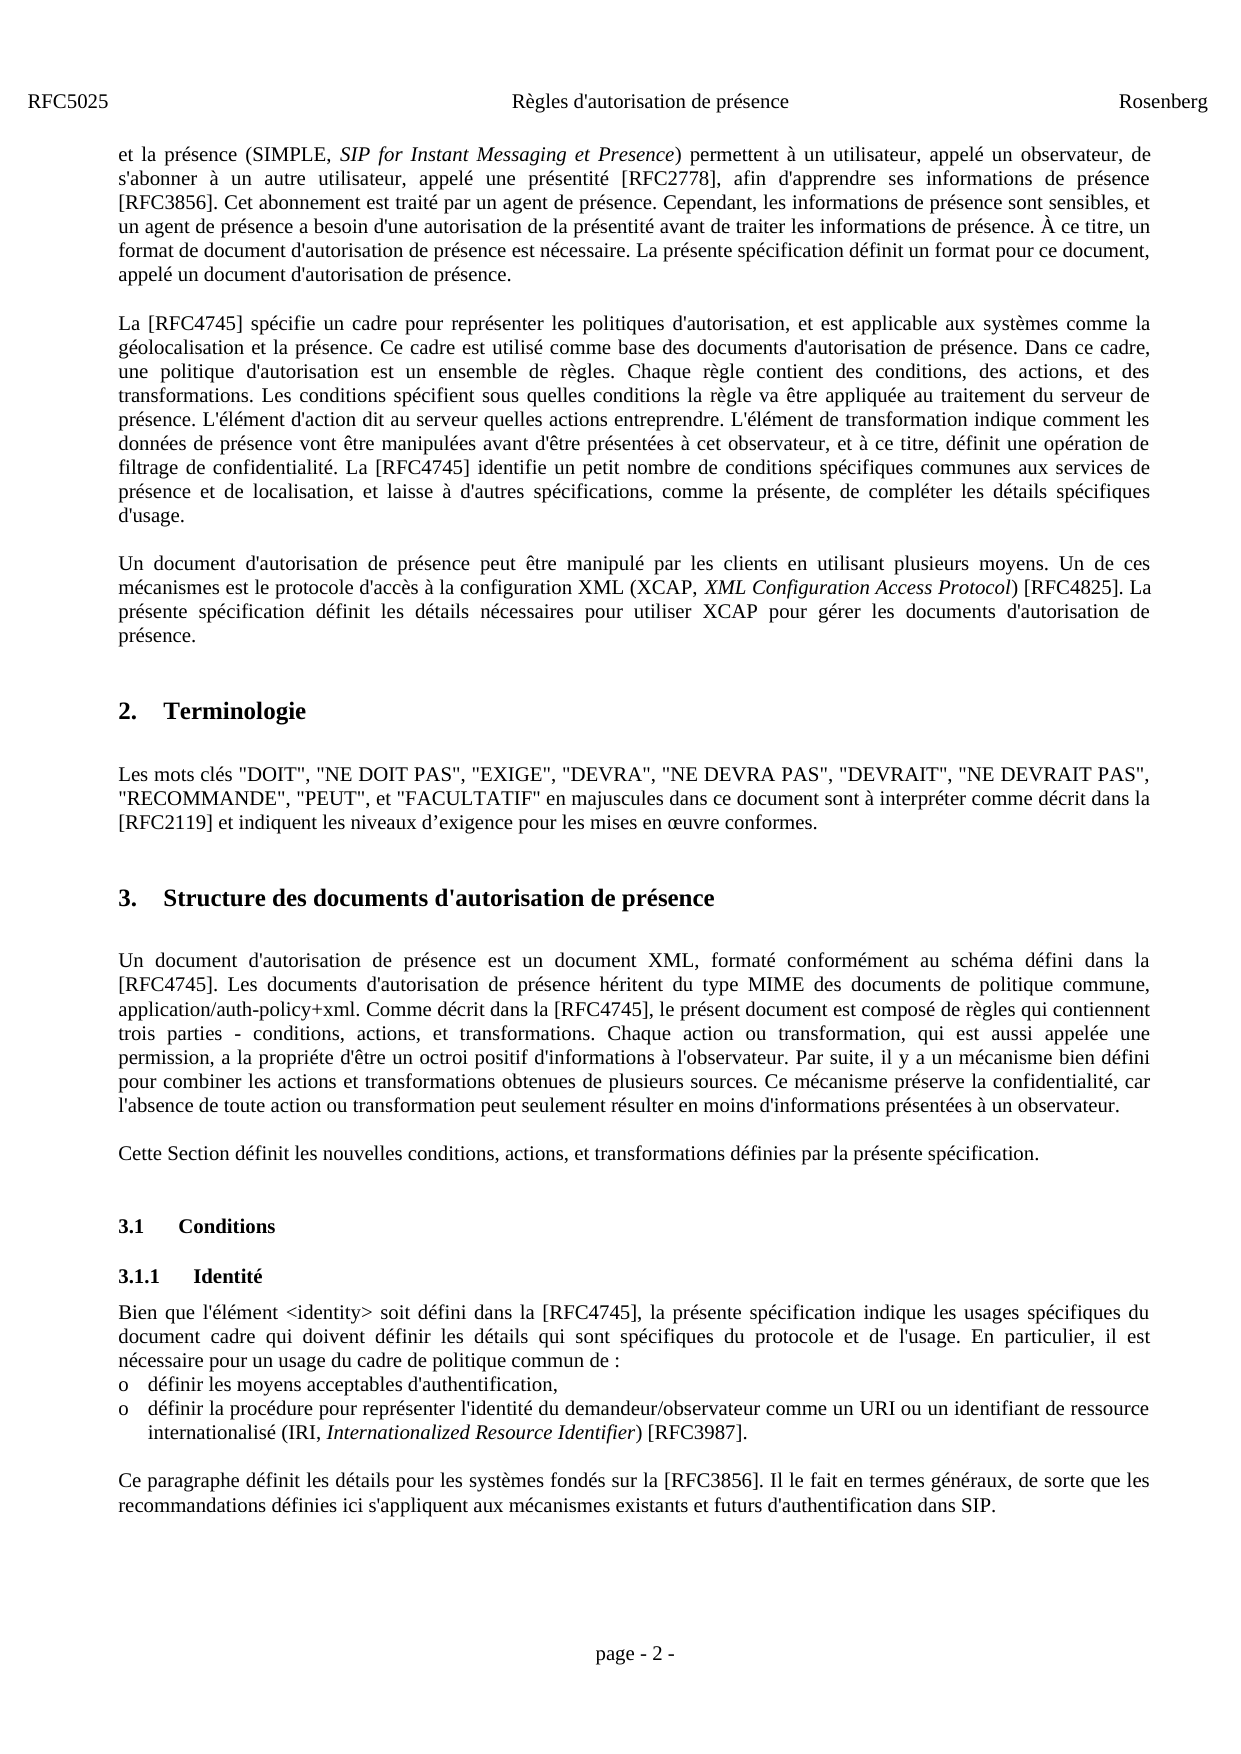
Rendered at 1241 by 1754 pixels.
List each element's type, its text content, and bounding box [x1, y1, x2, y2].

text La [RFC4745] spécifie un cadre pour représenter les politiques d'autorisation, et est applicable aux systèmes comme la géolocalisation et la présence. Ce cadre est utilisé comme base des documents d'autorisation de présence. Dans ce cadre, une politique d'autorisation est un ensemble de règles. Chaque règle contient des conditions, des actions, et des transformations. Les conditions spécifient sous quelles conditions la règle va être appliquée au traitement du serveur de présence. L'élément d'action dit au serveur quelles actions entreprendre. L'élément de transformation indique comment les données de présence vont être manipulées avant d'être présentées à cet observateur, et à ce titre, définit une opération de filtrage de confidentialité. La [RFC4745] identifie un petit nombre de conditions spécifiques communes aux services de présence et de localisation, et laisse à d'autres spécifications, comme la présente, de compléter les détails spécifiques d'usage. [118, 311, 1152, 527]
text et la présence (SIMPLE, SIP for Instant Messaging et Presence) permettent à un utilisateur, appelé un observateur, de s'abonner à un autre utilisateur, appelé une présentité [RFC2778], afin d'apprendre ses informations de présence [RFC3856]. Cet abonnement est traité par un agent de présence. Cependant, les informations de présence sont sensibles, et un agent de présence a besoin d'une autorisation de la présentité avant de traiter les informations de présence. À ce titre, un format de document d'autorisation de présence est nécessaire. La présente spécification définit un format pour ce document, appelé un document d'autorisation de présence. [118, 142, 1152, 286]
subtitle 3. Structure des documents d'autorisation de présence [118, 883, 1152, 912]
text Ce paragraphe définit les détails pour les systèmes fondés sur la [RFC3856]. Il le fait en termes généraux, de sorte que les recommandations définies ici s'appliquent aux mécanismes existants et futurs d'authentification dans SIP. [118, 1468, 1152, 1517]
text Un document d'autorisation de présence peut être manipulé par les clients en utilisant plusieurs moyens. Un de ces mécanismes est le protocole d'accès à la configuration XML (XCAP, XML Configuration Access Protocol) [RFC4825]. La présente spécification définit les détails nécessaires pour utiliser XCAP pour gérer les documents d'autorisation de présence. [118, 551, 1152, 647]
subtitle 3.1 Conditions [118, 1214, 1152, 1238]
text Un document d'autorisation de présence est un document XML, formaté conformément au schéma défini dans la [RFC4745]. Les documents d'autorisation de présence héritent du type MIME des documents de politique commune, application/auth-policy+xml. Comme décrit dans la [RFC4745], le présent document est composé de règles qui contiennent trois parties - conditions, actions, et transformations. Chaque action ou transformation, qui est aussi appelée une permission, a la propriéte d'être un octroi positif d'informations à l'observateur. Par suite, il y a un mécanisme bien défini pour combiner les actions et transformations obtenues de plusieurs sources. Ce mécanisme préserve la confidentialité, car l'absence de toute action ou transformation peut seulement résulter en moins d'informations présentées à un observateur. [118, 948, 1152, 1117]
text o définir les moyens acceptables d'authentification, [118, 1372, 1152, 1396]
text Les mots clés "DOIT", "NE DOIT PAS", "EXIGE", "DEVRA", "NE DEVRA PAS", "DEVRAIT", "NE DEVRAIT PAS", "RECOMMANDE", "PEUT", et "FACULTATIF" en majuscules dans ce document sont à interpréter comme décrit dans la [RFC2119] et indiquent les niveaux d’exigence pour les mises en œuvre conformes. [118, 762, 1152, 834]
text Cette Section définit les nouvelles conditions, actions, et transformations définies par la présente spécification. [118, 1141, 1152, 1165]
subtitle 2. Terminologie [118, 696, 1152, 725]
text o définir la procédure pour représenter l'identité du demandeur/observateur comme un URI ou un identifiant de ressource internationalisé (IRI, Internationalized Resource Identifier) [RFC3987]. [118, 1396, 1152, 1444]
text Bien que l'élément <identity> soit défini dans la [RFC4745], la présente spécification indique les usages spécifiques du document cadre qui doivent définir les détails qui sont spécifiques du protocole et de l'usage. En particulier, il est nécessaire pour un usage du cadre de politique commun de : [118, 1300, 1152, 1372]
subtitle 3.1.1 Identité [118, 1263, 1152, 1288]
